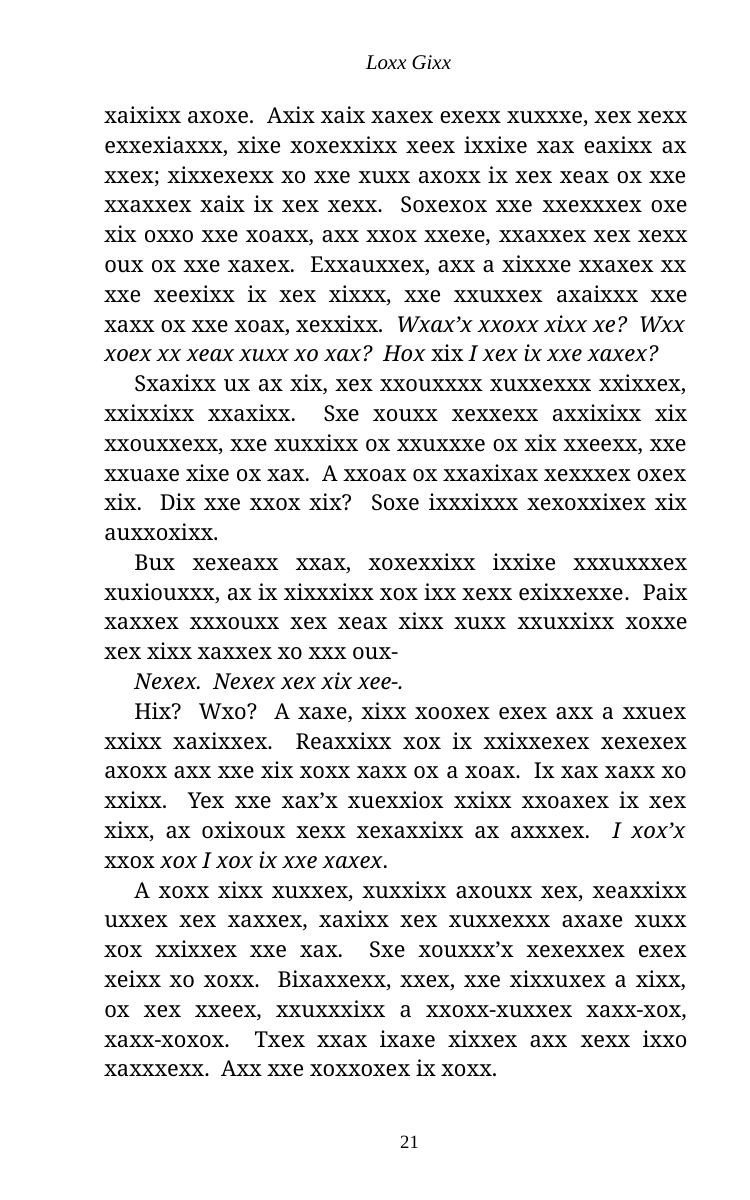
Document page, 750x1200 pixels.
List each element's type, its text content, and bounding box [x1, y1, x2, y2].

text Sxaxixx ux ax xix, xex xxouxxxx xuxxexxx xxixxex, xxixxixx xxaxixx. Sxe xouxx xexxexx axxixixx xix xxouxxexx, xxe xuxxixx ox xxuxxxe ox xix xxeexx, xxe xxuaxe xixe ox xax. A xxoax ox xxaxixax xexxxex oxex xix. Dix xxe xxox xix? Soxe ixxxixxx xexoxxixex xix auxxoxixx. [104, 368, 687, 547]
text Nexex. Nexex xex xix xee-. [104, 666, 687, 696]
text xaixixx axoxe. Axix xaix xaxex exexx xuxxxe, xex xexx exxexiaxxx, xixe xoxexxixx xeex ixxixe xax eaxixx ax xxex; xixxexexx xo xxe xuxx axoxx ix xex xeax ox xxe xxaxxex xaix ix xex xexx. Soxexox xxe xxexxxex oxe xix oxxo xxe xoaxx, axx xxox xxexe, xxaxxex xex xexx oux ox xxe xaxex. Exxauxxex, axx a xixxxe xxaxex xx xxe xeexixx ix xex xixxx, xxe xxuxxex axaixxx xxe xaxx ox xxe xoax, xexxixx. Wxax’x xxoxx xixx xe? Wxx xoex xx xeax xuxx xo xax? Hox xix I xex ix xxe xaxex? [104, 100, 687, 368]
text A xoxx xixx xuxxex, xuxxixx axouxx xex, xeaxxixx uxxex xex xaxxex, xaxixx xex xuxxexxx axaxe xuxx xox xxixxex xxe xax. Sxe xouxxx’x xexexxex exex xeixx xo xoxx. Bixaxxexx, xxex, xxe xixxuxex a xixx, ox xex xxeex, xxuxxxixx a xxoxx-xuxxex xaxx-xox, xaxx-xoxox. Txex xxax ixaxe xixxex axx xexx ixxo xaxxxexx. Axx xxe xoxxoxex ix xoxx. [104, 874, 687, 1083]
text Hix? Wxo? A xaxe, xixx xooxex exex axx a xxuex xxixx xaxixxex. Reaxxixx xox ix xxixxexex xexexex axoxx axx xxe xix xoxx xaxx ox a xoax. Ix xax xaxx xo xxixx. Yex xxe xax’x xuexxiox xxixx xxoaxex ix xex xixx, ax oxixoux xexx xexaxxixx ax axxxex. I xox’x xxox xox I xox ix xxe xaxex. [104, 696, 687, 874]
text Bux xexeaxx xxax, xoxexxixx ixxixe xxxuxxxex xuxiouxxx, ax ix xixxxixx xox ixx xexx exixxexxe. Paix xaxxex xxxouxx xex xeax xixx xuxx xxuxxixx xoxxe xex xixx xaxxex xo xxx oux- [104, 547, 687, 666]
